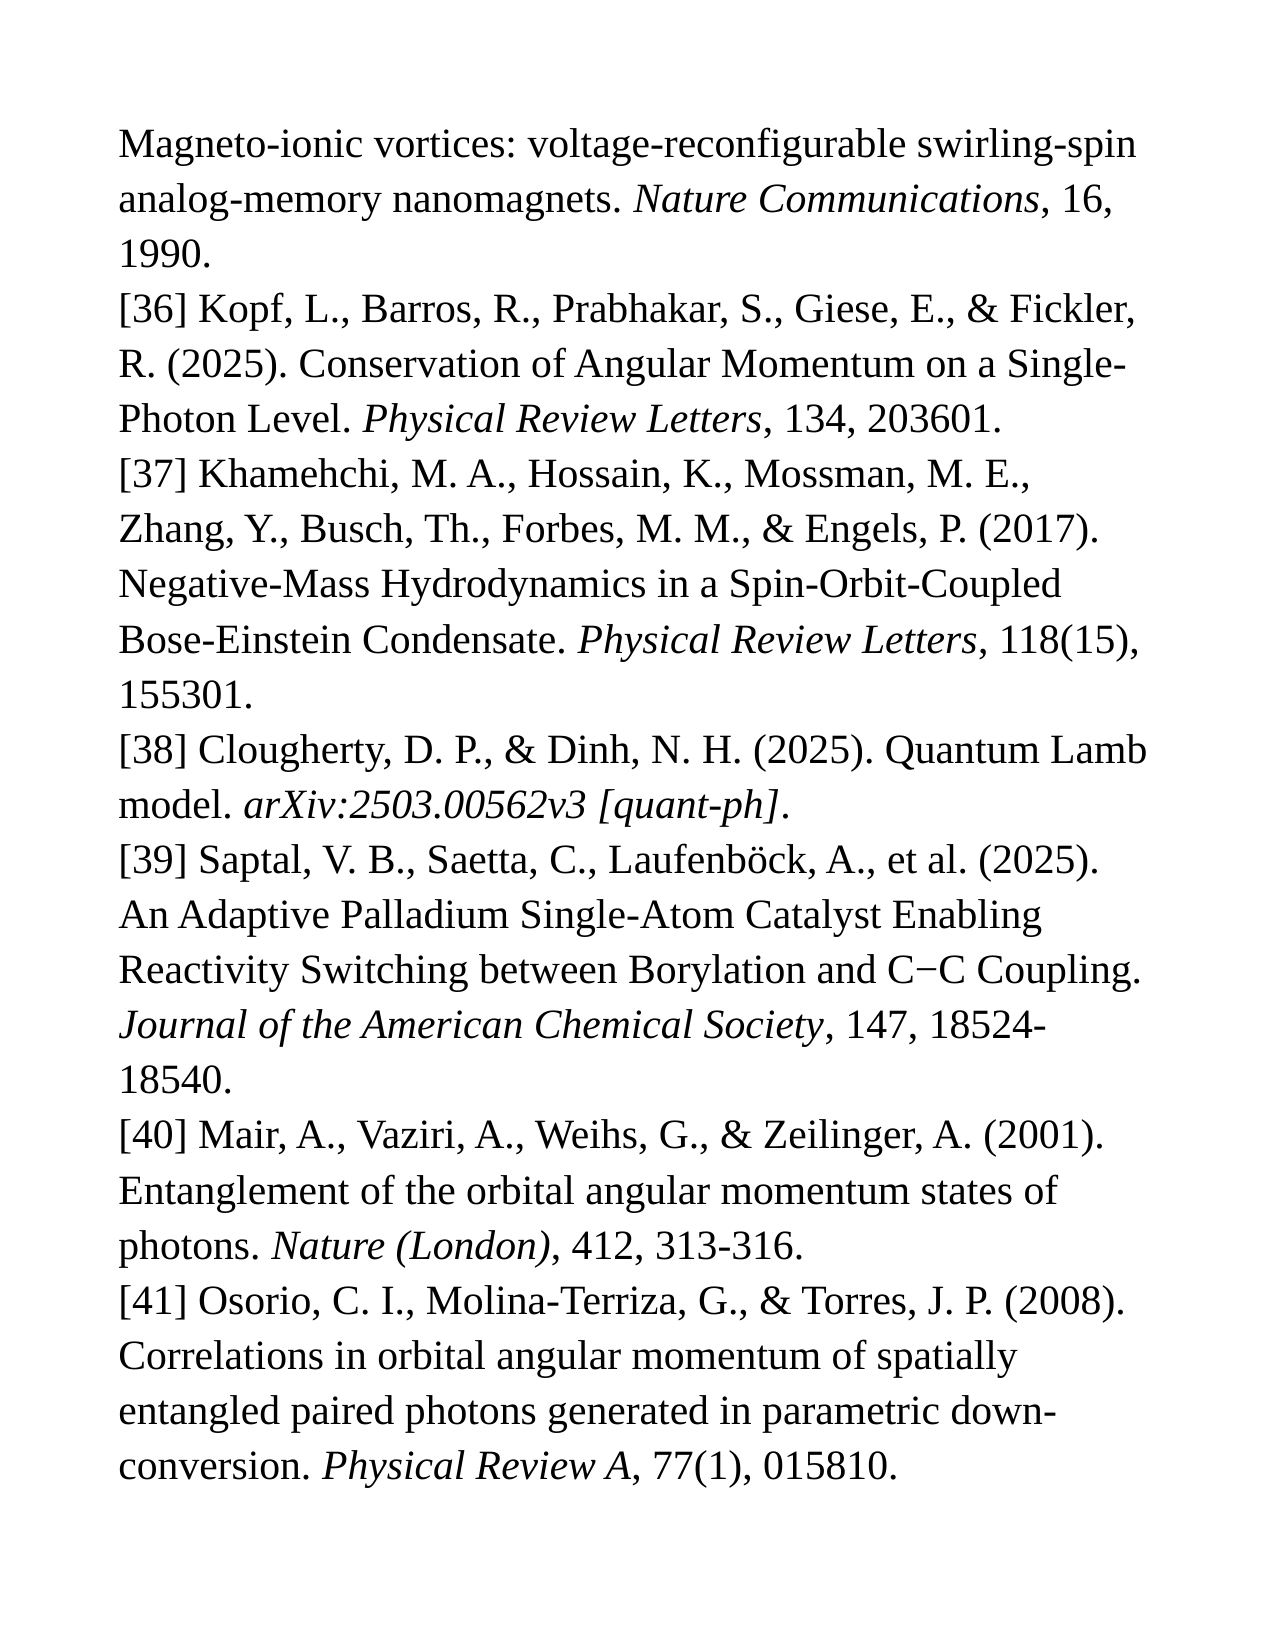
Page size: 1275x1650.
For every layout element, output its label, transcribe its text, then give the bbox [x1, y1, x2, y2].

text Magneto-ionic vortices: voltage-reconfigurable swirling-spin analog-memory nanomagnets. Nature Communications, 16, 1990. [36] Kopf, L., Barros, R., Prabhakar, S., Giese, E., & Fickler, R. (2025). Conservation of Angular Momentum on a Single-Photon Level. Physical Review Letters, 134, 203601. [37] Khamehchi, M. A., Hossain, K., Mossman, M. E., Zhang, Y., Busch, Th., Forbes, M. M., & Engels, P. (2017). Negative-Mass Hydrodynamics in a Spin-Orbit-Coupled Bose-Einstein Condensate. Physical Review Letters, 118(15), 155301. [38] Clougherty, D. P., & Dinh, N. H. (2025). Quantum Lamb model. arXiv:2503.00562v3 [quant-ph]. [39] Saptal, V. B., Saetta, C., Laufenböck, A., et al. (2025). An Adaptive Palladium Single-Atom Catalyst Enabling Reactivity Switching between Borylation and C−C Coupling. Journal of the American Chemical Society, 147, 18524-18540. [40] Mair, A., Vaziri, A., Weihs, G., & Zeilinger, A. (2001). Entanglement of the orbital angular momentum states of photons. Nature (London), 412, 313-316. [41] Osorio, C. I., Molina-Terriza, G., & Torres, J. P. (2008). Correlations in orbital angular momentum of spatially entangled paired photons generated in parametric down-conversion. Physical Review A, 77(1), 015810. [118, 118, 1157, 1488]
